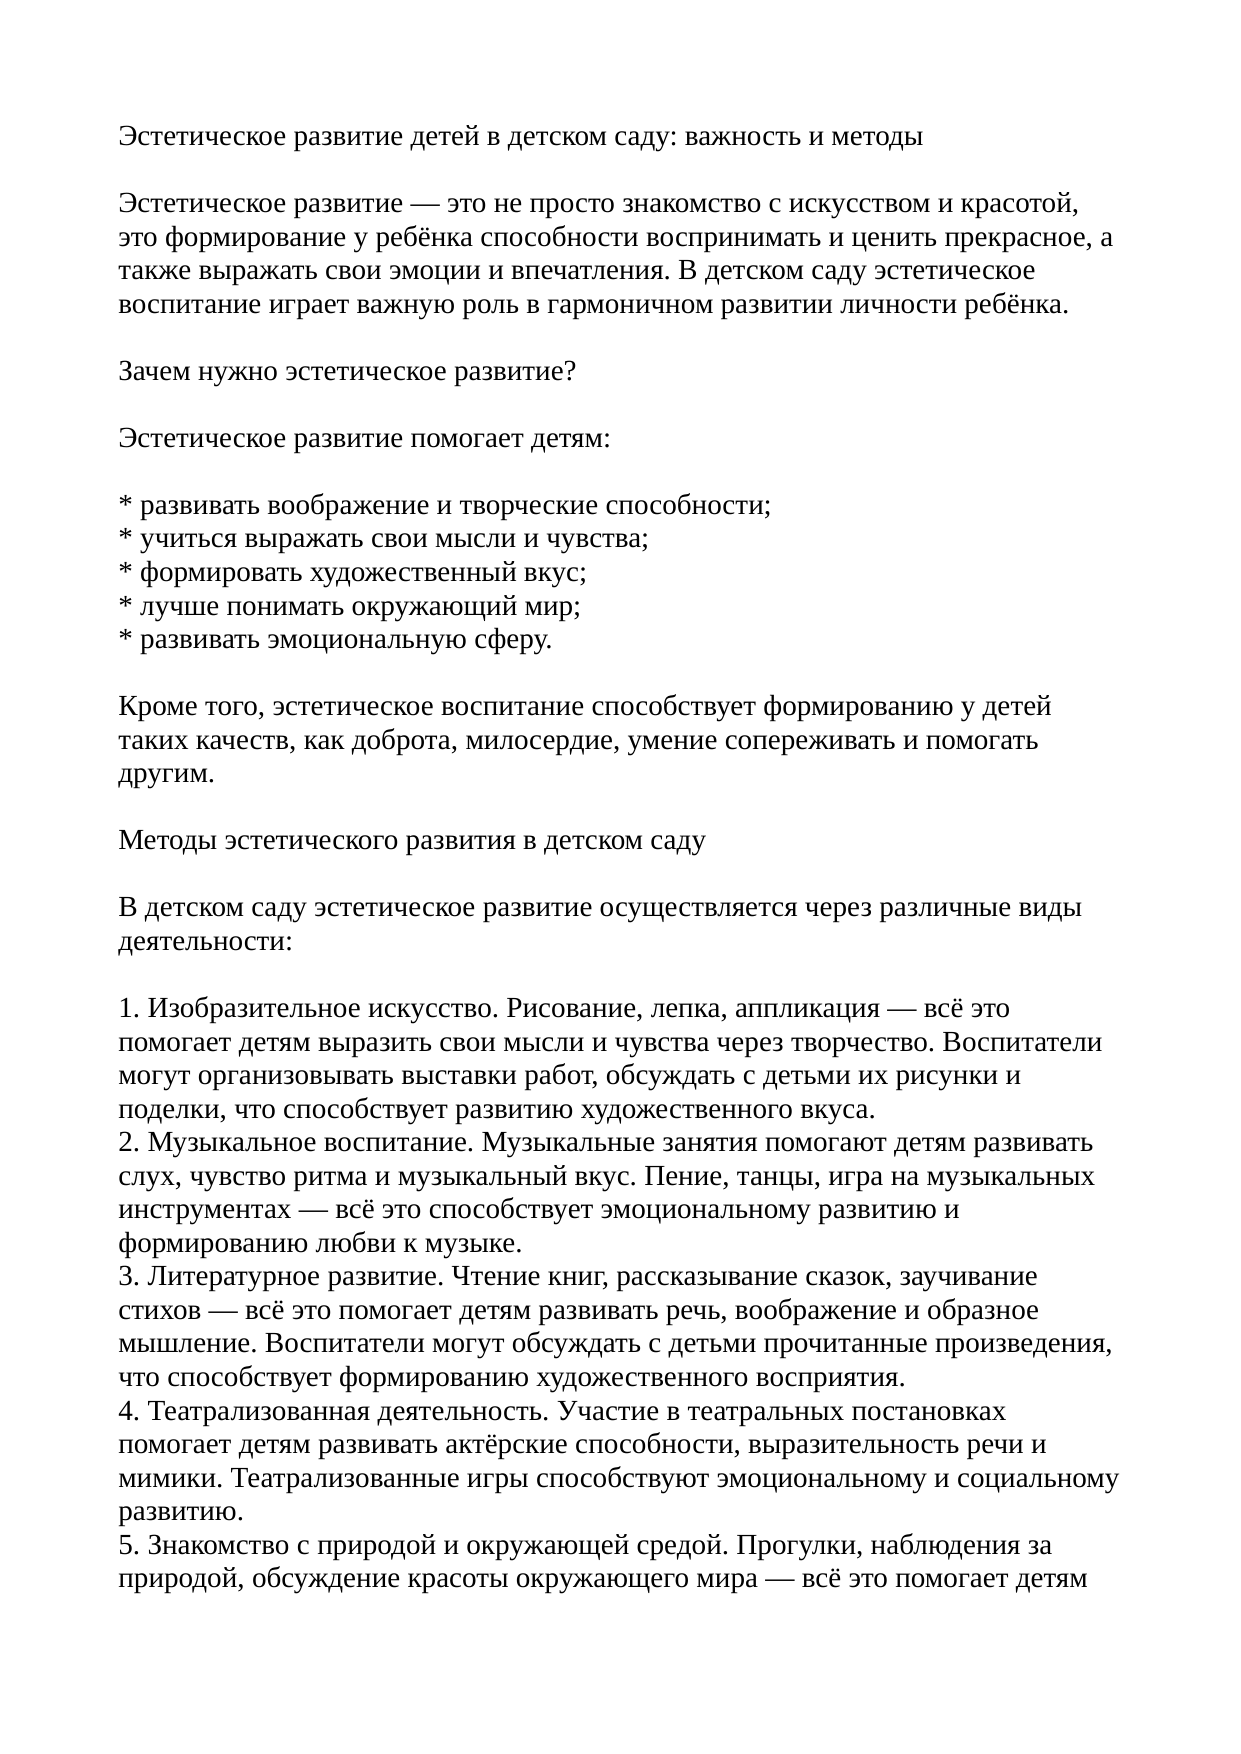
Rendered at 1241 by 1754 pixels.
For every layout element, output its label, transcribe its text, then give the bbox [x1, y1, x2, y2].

text 1. Изобразительное искусство. Рисование, лепка, аппликация — всё это помогает детям выразить свои мысли и чувства через творчество. Воспитатели могут организовывать выставки работ, обсуждать с детьми их рисунки и поделки, что способствует развитию художественного вкуса. [118, 990, 1122, 1124]
text Эстетическое развитие помогает детям: [118, 420, 1122, 453]
text 2. Музыкальное воспитание. Музыкальные занятия помогают детям развивать слух, чувство ритма и музыкальный вкус. Пение, танцы, игра на музыкальных инструментах — всё это способствует эмоциональному развитию и формированию любви к музыке. [118, 1124, 1122, 1258]
text Зачем нужно эстетическое развитие? [118, 353, 1122, 386]
text * развивать эмоциональную сферу. [118, 621, 1122, 655]
text * лучше понимать окружающий мир; [118, 588, 1122, 621]
text Методы эстетического развития в детском саду [118, 822, 1122, 856]
text Эстетическое развитие детей в детском саду: важность и методы [118, 118, 1122, 152]
text * учиться выражать свои мысли и чувства; [118, 521, 1122, 554]
text Эстетическое развитие — это не просто знакомство с искусством и красотой, это формирование у ребёнка способности воспринимать и ценить прекрасное, а также выражать свои эмоции и впечатления. В детском саду эстетическое воспитание играет важную роль в гармоничном развитии личности ребёнка. [118, 185, 1122, 319]
text * формировать художественный вкус; [118, 554, 1122, 588]
text * развивать воображение и творческие способности; [118, 487, 1122, 521]
text 5. Знакомство с природой и окружающей средой. Прогулки, наблюдения за природой, обсуждение красоты окружающего мира — всё это помогает детям [118, 1527, 1122, 1594]
text Кроме того, эстетическое воспитание способствует формированию у детей таких качеств, как доброта, милосердие, умение сопереживать и помогать другим. [118, 688, 1122, 789]
text 3. Литературное развитие. Чтение книг, рассказывание сказок, заучивание стихов — всё это помогает детям развивать речь, воображение и образное мышление. Воспитатели могут обсуждать с детьми прочитанные произведения, что способствует формированию художественного восприятия. [118, 1258, 1122, 1393]
text В детском саду эстетическое развитие осуществляется через различные виды деятельности: [118, 889, 1122, 957]
text 4. Театрализованная деятельность. Участие в театральных постановках помогает детям развивать актёрские способности, выразительность речи и мимики. Театрализованные игры способствуют эмоциональному и социальному развитию. [118, 1393, 1122, 1527]
